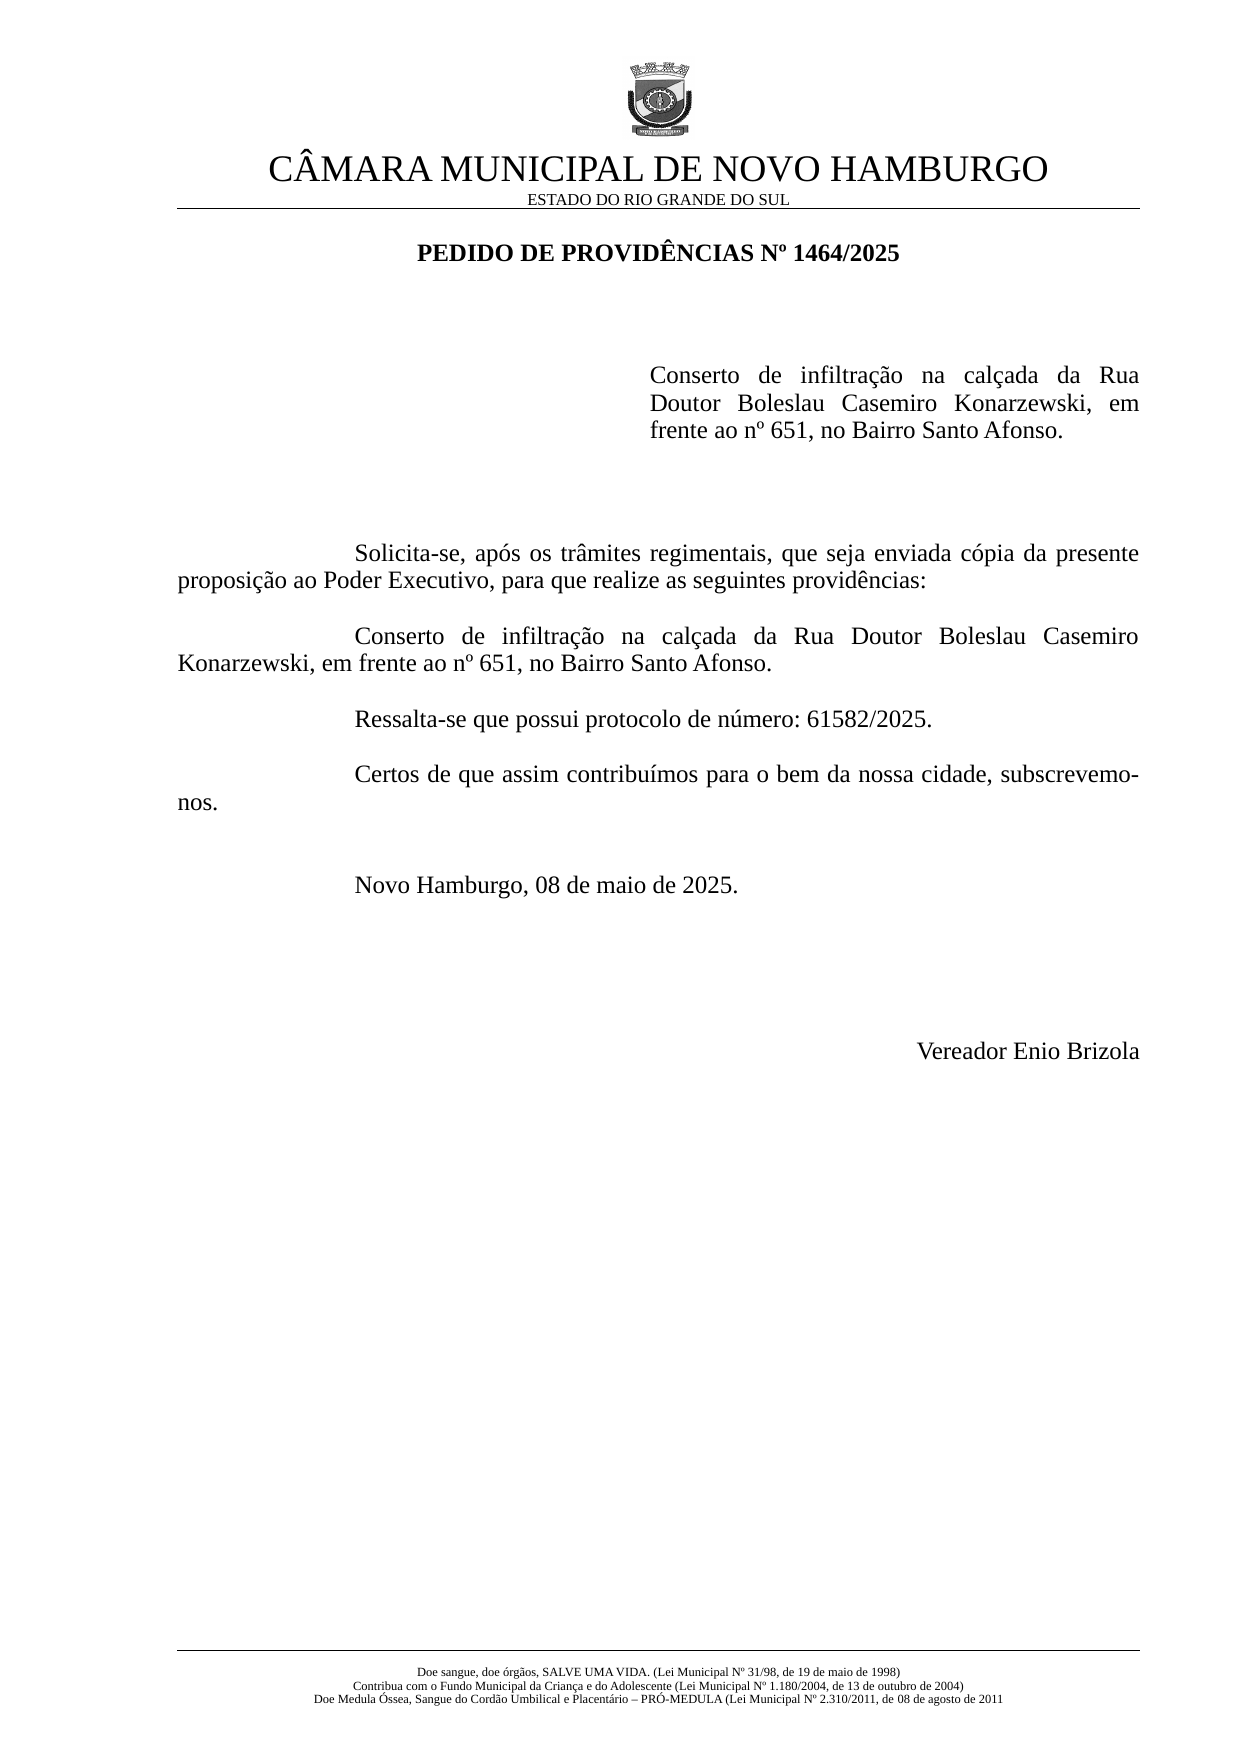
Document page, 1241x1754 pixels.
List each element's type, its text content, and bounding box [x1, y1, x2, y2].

text Novo Hamburgo, 08 de maio de 2025. [177, 871, 1140, 899]
text Ressalta-se que possui protocolo de número: 61582/2025. [177, 705, 1140, 733]
text Conserto de infiltração na calçada da Rua Doutor Boleslau Casemiro Konarzewski, em frente ao nº 651, no Bairro Santo Afonso. [177, 622, 1140, 677]
text PEDIDO DE PROVIDÊNCIAS Nº 1464/2025 [177, 239, 1140, 267]
text Certos de que assim contribuímos para o bem da nossa cidade, subscrevemo-nos. [177, 760, 1140, 816]
text Solicita-se, após os trâmites regimentais, que seja enviada cópia da presente proposição ao Poder Executivo, para que realize as seguintes providências: [177, 539, 1140, 594]
text Vereador Enio Brizola [177, 1037, 1140, 1065]
text Conserto de infiltração na calçada da Rua Doutor Boleslau Casemiro Konarzewski, em frente ao nº 651, no Bairro Santo Afonso. [649, 361, 1140, 444]
